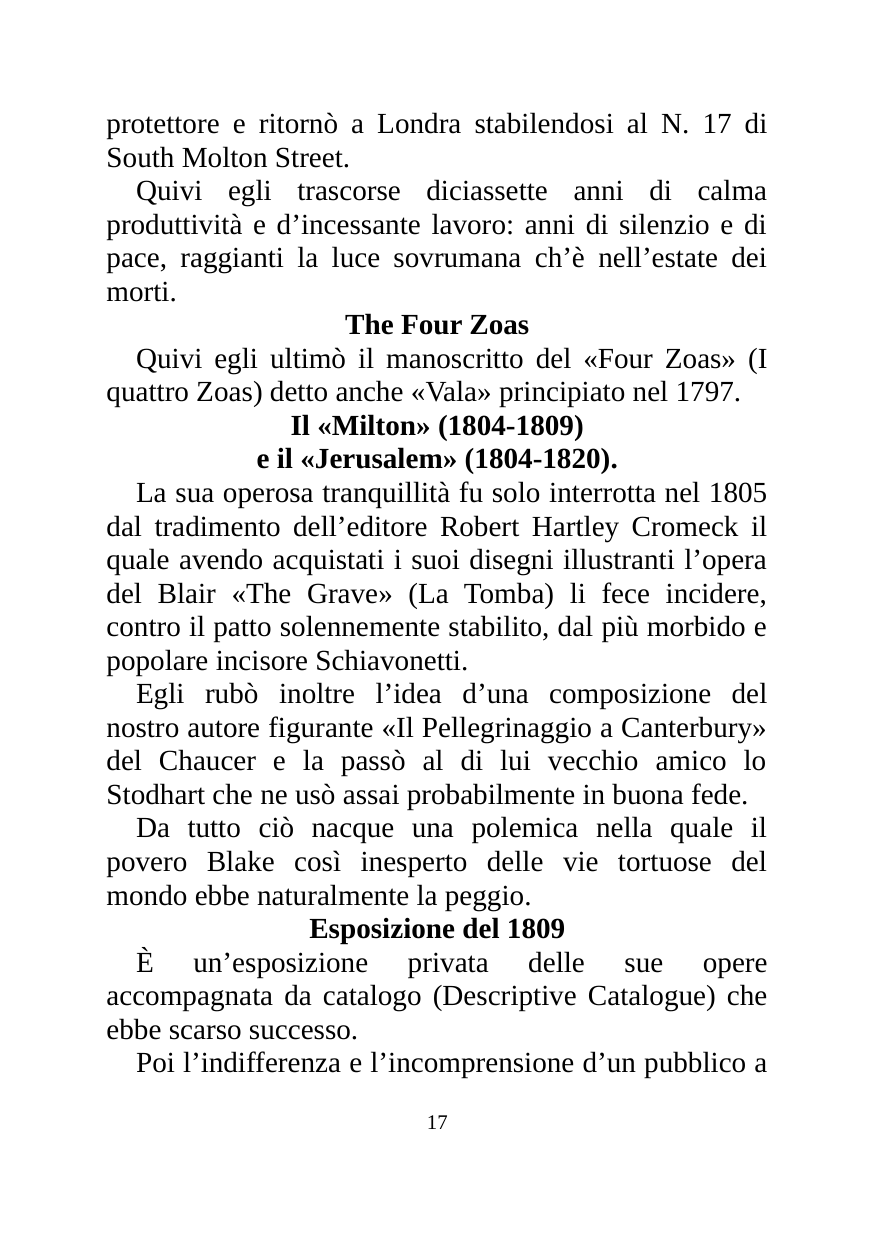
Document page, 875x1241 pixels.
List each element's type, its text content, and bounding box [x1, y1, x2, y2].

text protettore e ritornò a Londra stabilendosi al N. 17 di South Molton Street. [106, 106, 768, 173]
subtitle Esposizione del 1809 [106, 911, 768, 945]
subtitle The Four Zoas [106, 307, 768, 341]
text Da tutto ciò nacque una polemica nella quale il povero Blake così inesperto delle vie tortuose del mondo ebbe naturalmente la peggio. [106, 811, 768, 911]
text La sua operosa tranquillità fu solo interrotta nel 1805 dal tradimento dell’editore Robert Hartley Cromeck il quale avendo acquistati i suoi disegni illustranti l’opera del Blair «The Grave» (La Tomba) li fece incidere, contro il patto solennemente stabilito, dal più morbido e popolare incisore Schiavonetti. [106, 475, 768, 676]
text Quivi egli ultimò il manoscritto del «Four Zoas» (I quattro Zoas) detto anche «Vala» principiato nel 1797. [106, 341, 768, 408]
text Poi l’indifferenza e l’incomprensione d’un pubblico a [106, 1045, 768, 1079]
text Quivi egli trascorse diciassette anni di calma produttività e d’incessante lavoro: anni di silenzio e di pace, raggianti la luce sovrumana ch’è nell’estate dei morti. [106, 173, 768, 307]
text È un’esposizione privata delle sue opere accompagnata da catalogo (Descriptive Catalogue) che ebbe scarso successo. [106, 945, 768, 1045]
subtitle Il «Milton» (1804-1809) e il «Jerusalem» (1804-1820). [106, 408, 768, 475]
text Egli rubò inoltre l’idea d’una composizione del nostro autore figurante «Il Pellegrinaggio a Canterbury» del Chaucer e la passò al di lui vecchio amico lo Stodhart che ne usò assai probabilmente in buona fede. [106, 676, 768, 811]
